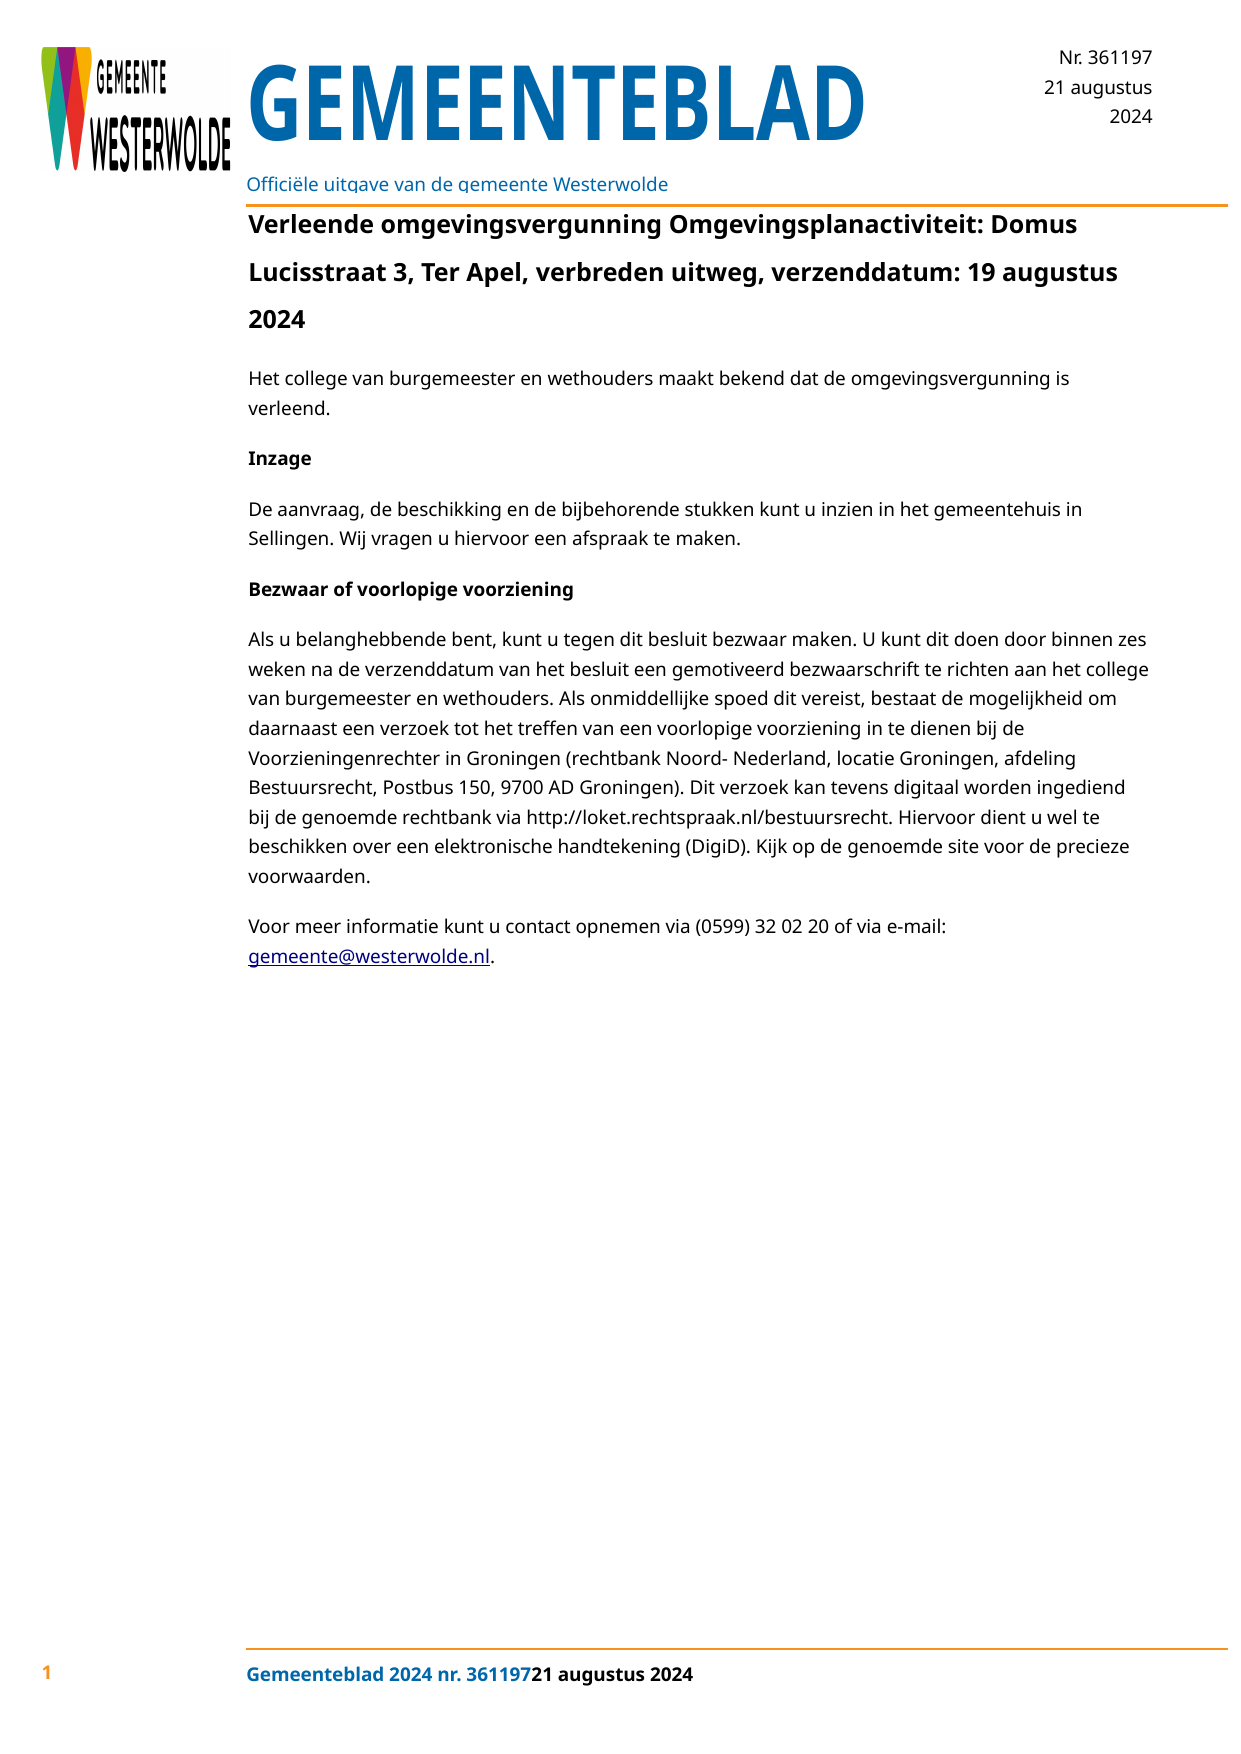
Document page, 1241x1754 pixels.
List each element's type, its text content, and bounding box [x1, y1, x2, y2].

text Voor meer informatie kunt u contact opnemen via (0599) 32 02 20 of via e-mail: gemeente@westerwolde.nl. [248, 913, 1152, 969]
text Als u belanghebbende bent, kunt u tegen dit besluit bezwaar maken. U kunt dit doen door binnen zes weken na de verzenddatum van het besluit een gemotiveerd bezwaarschrift te richten aan het college van burgemeester en wethouders. Als onmiddellijke spoed dit vereist, bestaat de mogelijkheid om daarnaast een verzoek tot het treffen van een voorlopige voorziening in te dienen bij de Voorzieningenrechter in Groningen (rechtbank Noord- Nederland, locatie Groningen, afdeling Bestuursrecht, Postbus 150, 9700 AD Groningen). Dit verzoek kan tevens digitaal worden ingediend bij de genoemde rechtbank via http://loket.rechtspraak.nl/bestuursrecht. Hiervoor dient u wel te beschikken over een elektronische handtekening (DigiD). Kijk op de genoemde site voor de precieze voorwaarden. [248, 626, 1152, 889]
text Verleende omgevingsvergunning Omgevingsplanactiviteit: Domus Lucisstraat 3, Ter Apel, verbreden uitweg, verzenddatum: 19 augustus 2024 [248, 207, 1152, 336]
text Het college van burgemeester en wethouders maakt bekend dat de omgevingsvergunning is verleend. [248, 366, 1152, 421]
text De aanvraag, de beschikking en de bijbehorende stukken kunt u inzien in het gemeentehuis in Sellingen. Wij vragen u hiervoor een afspraak te maken. [248, 496, 1152, 551]
picture [41, 47, 231, 172]
text Inzage [248, 446, 1152, 471]
text Bezwaar of voorlopige voorziening [248, 576, 1152, 602]
